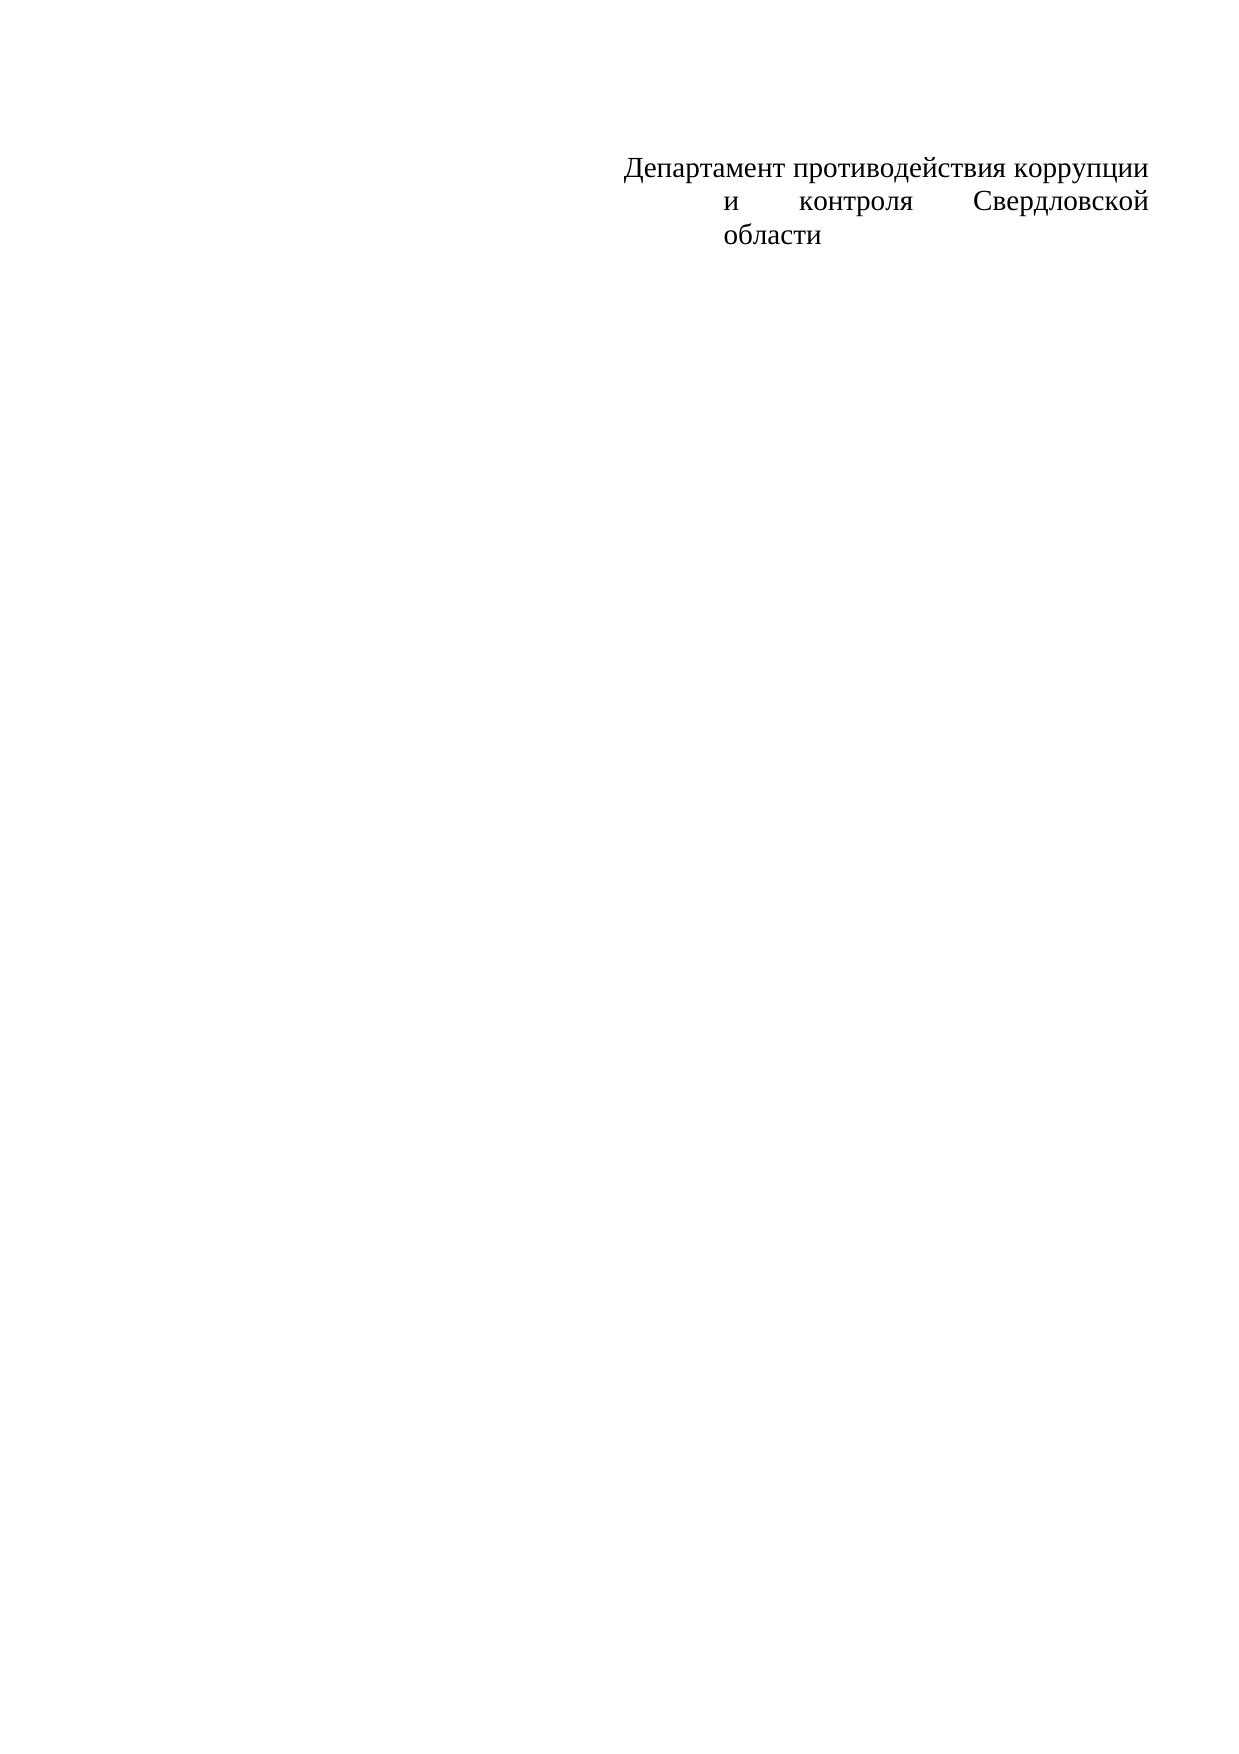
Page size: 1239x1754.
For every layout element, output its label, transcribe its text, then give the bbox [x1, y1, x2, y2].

text Департамент противодействия коррупции и контроля Свердловской области [624, 150, 1149, 251]
